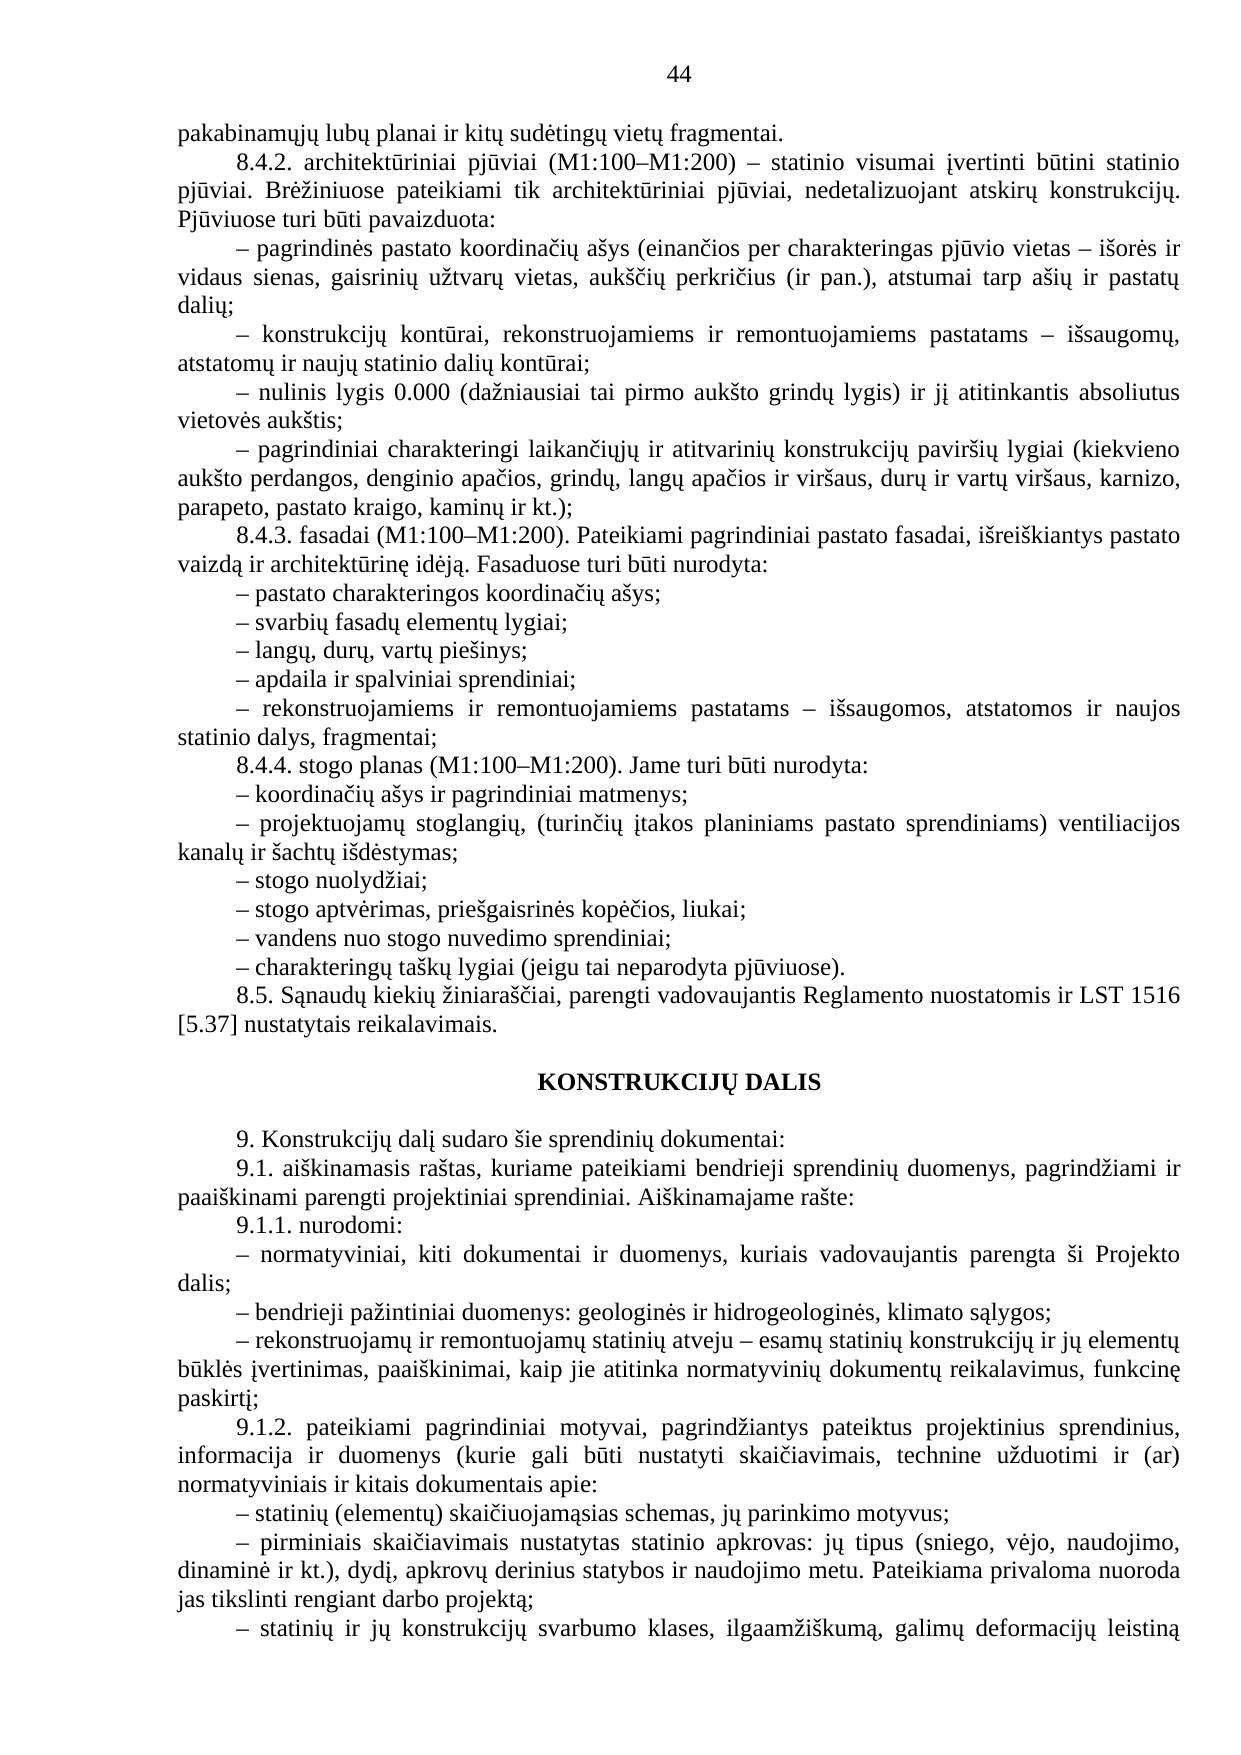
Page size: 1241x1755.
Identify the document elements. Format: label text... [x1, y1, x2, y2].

text – pirminiais skaičiavimais nustatytas statinio apkrovas: jų tipus (sniego, vėjo, naudojimo, dinaminė ir kt.), dydį, apkrovų derinius statybos ir naudojimo metu. Pateikiama privaloma nuoroda jas tikslinti rengiant darbo projektą; [177, 1527, 1181, 1613]
text 8.4.2. architektūriniai pjūviai (M1:100–M1:200) – statinio visumai įvertinti būtini statinio pjūviai. Brėžiniuose pateikiami tik architektūriniai pjūviai, nedetalizuojant atskirų konstrukcijų. Pjūviuose turi būti pavaizduota: [177, 147, 1181, 233]
text – stogo aptvėrimas, priešgaisrinės kopėčios, liukai; [177, 894, 1181, 923]
text 8.4.4. stogo planas (M1:100–M1:200). Jame turi būti nurodyta: [177, 751, 1181, 779]
text – stogo nuolydžiai; [177, 866, 1181, 894]
text 9.1. aiškinamasis raštas, kuriame pateikiami bendrieji sprendinių duomenys, pagrindžiami ir paaiškinami parengti projektiniai sprendiniai. Aiškinamajame rašte: [177, 1153, 1181, 1211]
text 8.4.3. fasadai (M1:100–M1:200). Pateikiami pagrindiniai pastato fasadai, išreiškiantys pastato vaizdą ir architektūrinę idėją. Fasaduose turi būti nurodyta: [177, 521, 1181, 578]
text – charakteringų taškų lygiai (jeigu tai neparodyta pjūviuose). [177, 952, 1181, 981]
text – konstrukcijų kontūrai, rekonstruojamiems ir remontuojamiems pastatams – išsaugomų, atstatomų ir naujų statinio dalių kontūrai; [177, 319, 1181, 377]
text 8.5. Sąnaudų kiekių žiniaraščiai, parengti vadovaujantis Reglamento nuostatomis ir LST 1516 [5.37] nustatytais reikalavimais. [177, 981, 1181, 1038]
text – bendrieji pažintiniai duomenys: geologinės ir hidrogeologinės, klimato sąlygos; [177, 1297, 1181, 1326]
text 9.1.2. pateikiami pagrindiniai motyvai, pagrindžiantys pateiktus projektinius sprendinius, informacija ir duomenys (kurie gali būti nustatyti skaičiavimais, technine užduotimi ir (ar) normatyviniais ir kitais dokumentais apie: [177, 1412, 1181, 1498]
text – statinių (elementų) skaičiuojamąsias schemas, jų parinkimo motyvus; [177, 1498, 1181, 1527]
text – svarbių fasadų elementų lygiai; [177, 607, 1181, 636]
text – rekonstruojamų ir remontuojamų statinių atveju – esamų statinių konstrukcijų ir jų elementų būklės įvertinimas, paaiškinimai, kaip jie atitinka normatyvinių dokumentų reikalavimus, funkcinę paskirtį; [177, 1326, 1181, 1412]
text – langų, durų, vartų piešinys; [177, 636, 1181, 664]
text – pagrindiniai charakteringi laikančiųjų ir atitvarinių konstrukcijų paviršių lygiai (kiekvieno aukšto perdangos, denginio apačios, grindų, langų apačios ir viršaus, durų ir vartų viršaus, karnizo, parapeto, pastato kraigo, kaminų ir kt.); [177, 434, 1181, 521]
text – normatyviniai, kiti dokumentai ir duomenys, kuriais vadovaujantis parengta ši Projekto dalis; [177, 1239, 1181, 1297]
text – koordinačių ašys ir pagrindiniai matmenys; [177, 779, 1181, 808]
text – statinių ir jų konstrukcijų svarbumo klases, ilgaamžiškumą, galimų deformacijų leistiną [177, 1613, 1181, 1642]
text 9. Konstrukcijų dalį sudaro šie sprendinių dokumentai: [177, 1124, 1181, 1153]
text 9.1.1. nurodomi: [177, 1211, 1181, 1239]
text KONSTRUKCIJŲ DALIS [177, 1067, 1181, 1096]
text – pastato charakteringos koordinačių ašys; [177, 578, 1181, 607]
text – rekonstruojamiems ir remontuojamiems pastatams – išsaugomos, atstatomos ir naujos statinio dalys, fragmentai; [177, 693, 1181, 751]
text – vandens nuo stogo nuvedimo sprendiniai; [177, 923, 1181, 952]
text – apdaila ir spalviniai sprendiniai; [177, 664, 1181, 693]
text pakabinamųjų lubų planai ir kitų sudėtingų vietų fragmentai. [177, 118, 1181, 147]
text – pagrindinės pastato koordinačių ašys (einančios per charakteringas pjūvio vietas – išorės ir vidaus sienas, gaisrinių užtvarų vietas, aukščių perkričius (ir pan.), atstumai tarp ašių ir pastatų dalių; [177, 233, 1181, 319]
text – nulinis lygis 0.000 (dažniausiai tai pirmo aukšto grindų lygis) ir jį atitinkantis absoliutus vietovės aukštis; [177, 377, 1181, 434]
text – projektuojamų stoglangių, (turinčių įtakos planiniams pastato sprendiniams) ventiliacijos kanalų ir šachtų išdėstymas; [177, 808, 1181, 866]
